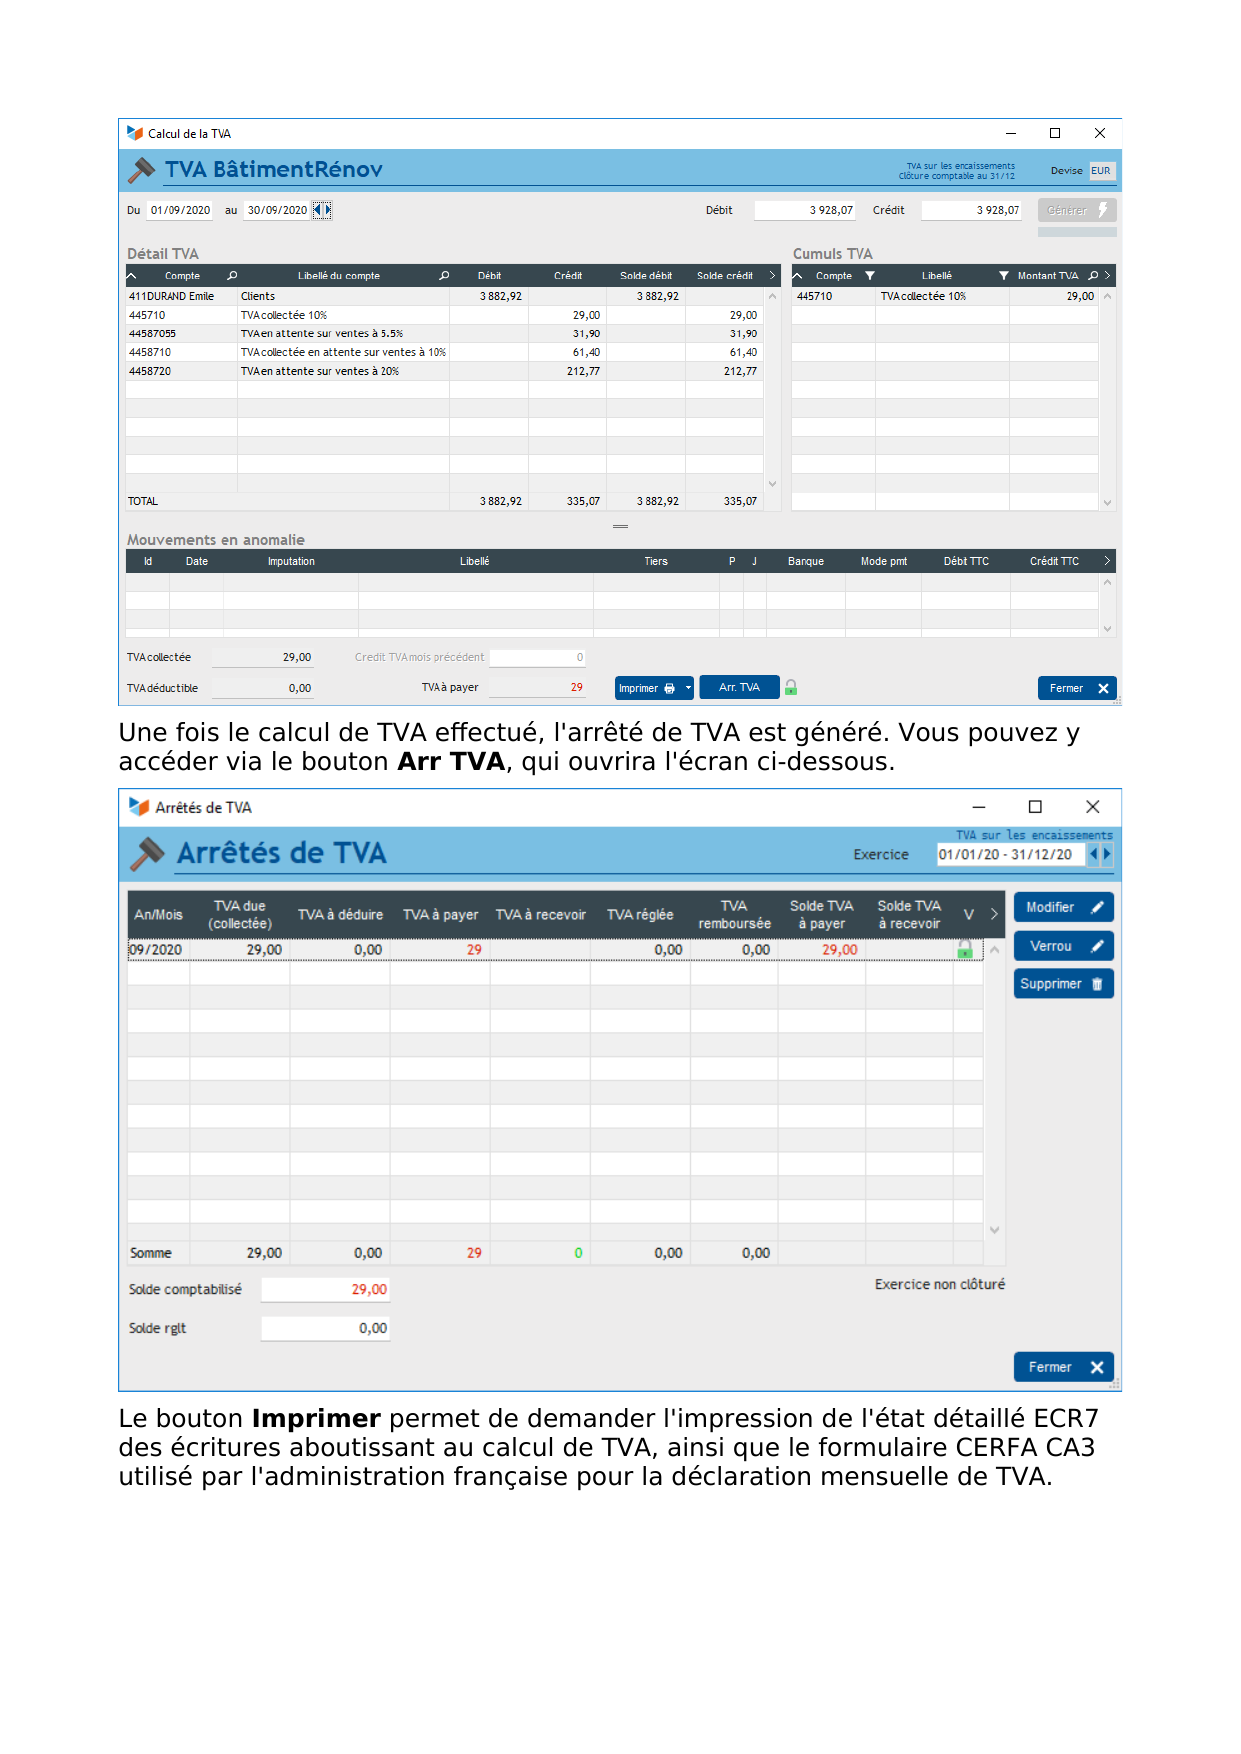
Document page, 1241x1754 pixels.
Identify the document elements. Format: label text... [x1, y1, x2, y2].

picture [118, 788, 1123, 1392]
text Le bouton Imprimer permet de demander l'impression de l'état détaillé ECR7 des écritures aboutissant au calcul de TVA, ainsi que le formulaire CERFA CA3 utilisé par l'administration française pour la déclaration mensuelle de TVA. [118, 1404, 1122, 1491]
picture [118, 118, 1123, 706]
text Une fois le calcul de TVA effectué, l'arrêté de TVA est généré. Vous pouvez y accéder via le bouton Arr TVA, qui ouvrira l'écran ci-dessous. [118, 718, 1122, 776]
